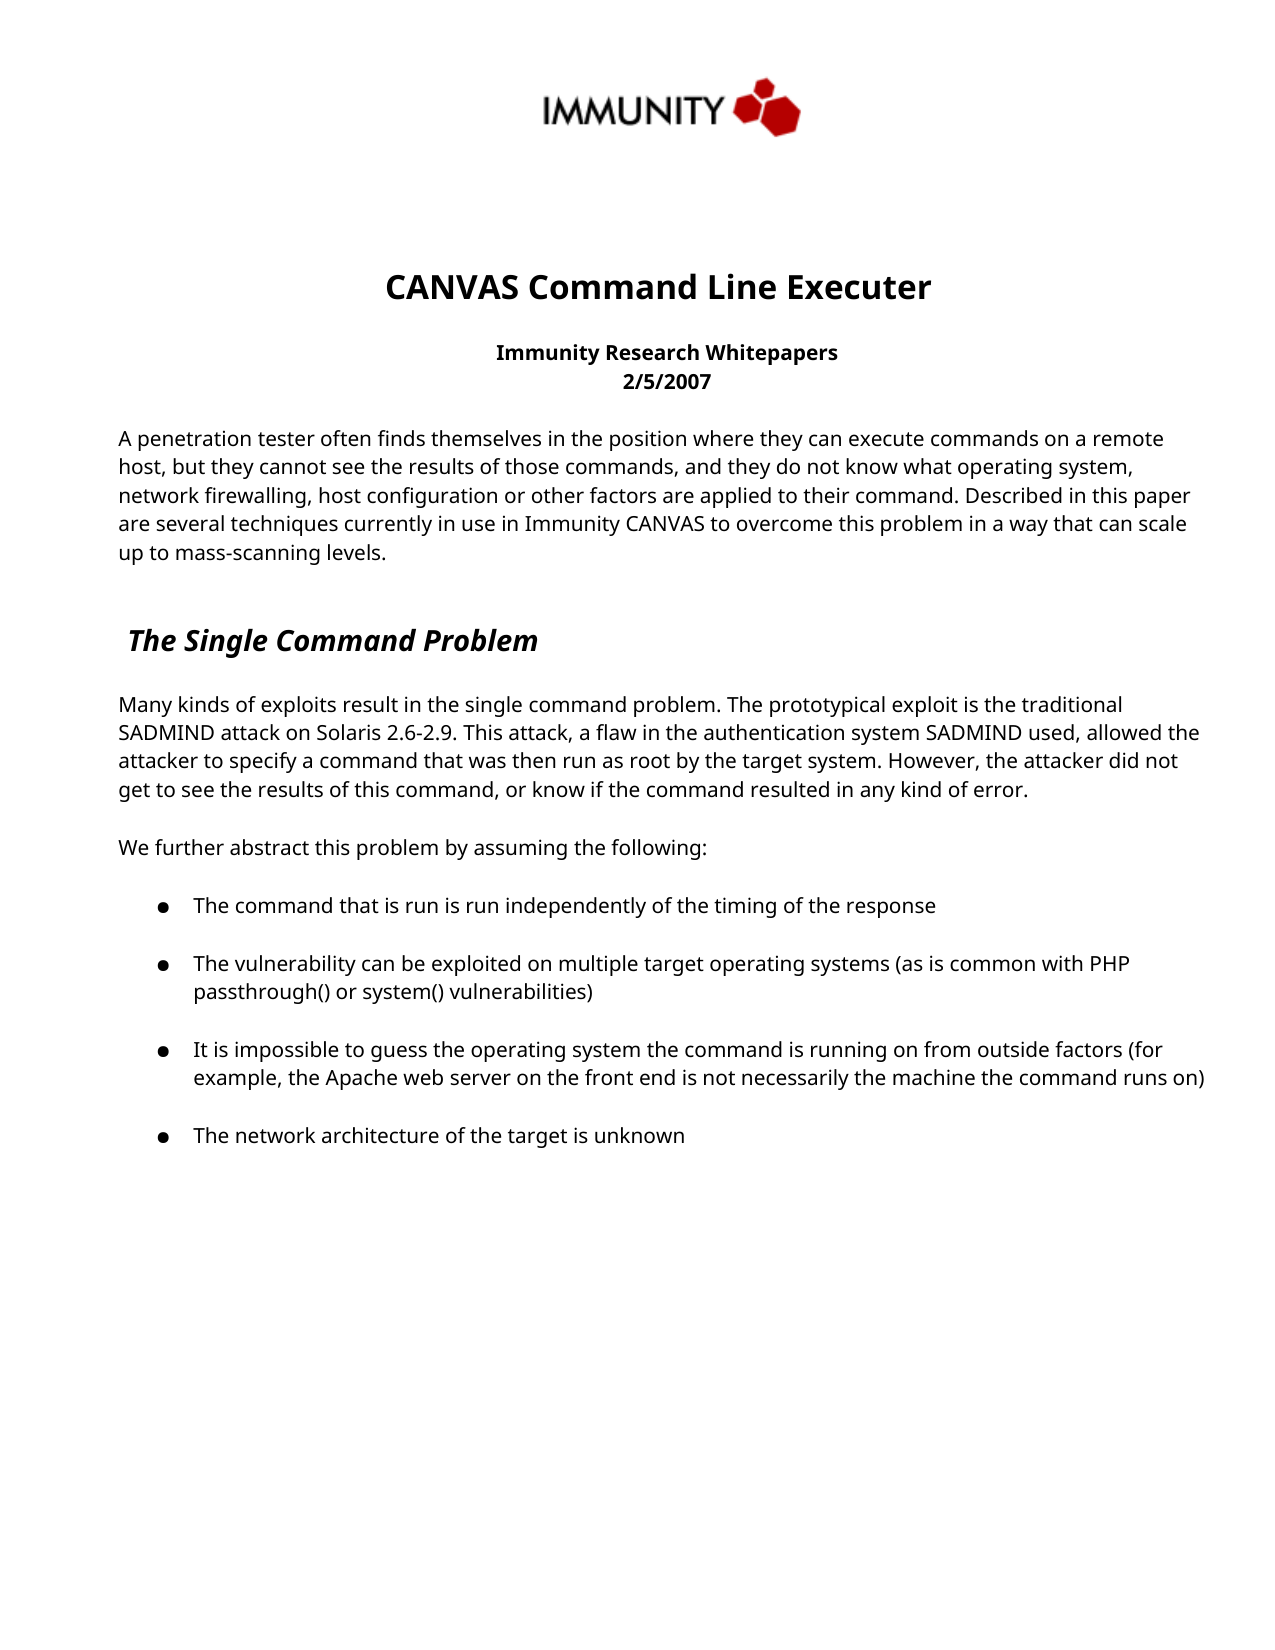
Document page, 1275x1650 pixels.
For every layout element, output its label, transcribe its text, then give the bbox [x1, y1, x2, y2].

picture [522, 59, 812, 164]
text We further abstract this problem by assuming the following: [118, 833, 1216, 861]
subtitle CANVAS Command Line Executer [127, 264, 1207, 309]
text 2/5/2007 [118, 367, 1216, 395]
subtitle The Single Command Problem [127, 621, 1207, 660]
text Immunity Research Whitepapers [118, 338, 1216, 367]
text Many kinds of exploits result in the single command problem. The prototypical exploit is the traditional SADMIND attack on Solaris 2.6-2.9. This attack, a flaw in the authentication system SADMIND used, allowed the attacker to specify a command that was then run as root by the target system. However, the attacker did not get to see the results of this command, or know if the command resulted in any kind of error. [118, 690, 1216, 803]
list The network architecture of the target is unknown [156, 1121, 1216, 1150]
list The command that is run is run independently of the timing of the response [156, 891, 1216, 919]
list It is impossible to guess the operating system the command is running on from outside factors (for example, the Apache web server on the front end is not necessarily the machine the command runs on) [156, 1035, 1216, 1092]
text A penetration tester often finds themselves in the position where they can execute commands on a remote host, but they cannot see the results of those commands, and they do not know what operating system, network firewalling, host configuration or other factors are applied to their command. Described in this paper are several techniques currently in use in Immunity CANVAS to overcome this problem in a way that can scale up to mass-scanning levels. [118, 395, 1216, 566]
list The vulnerability can be exploited on multiple target operating systems (as is common with PHP passthrough() or system() vulnerabilities) [156, 949, 1216, 1006]
